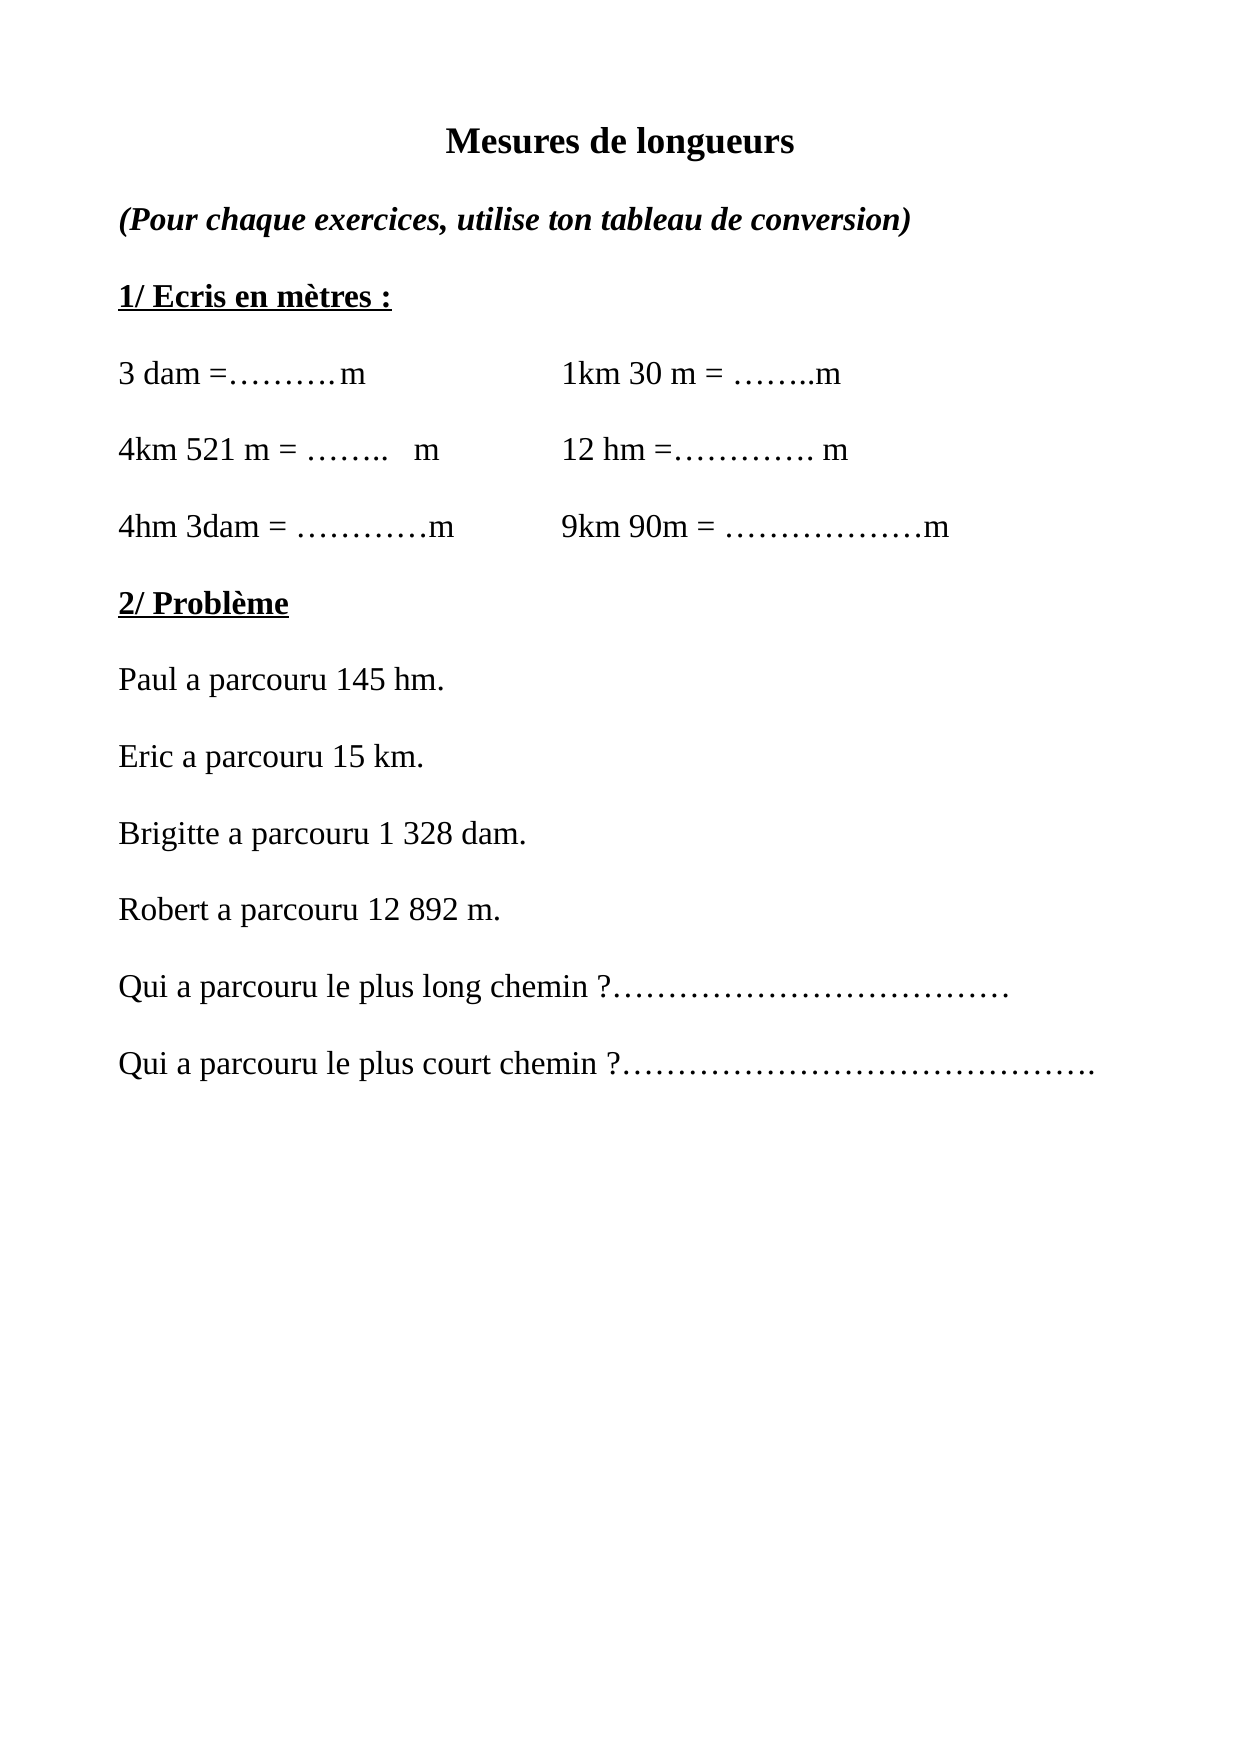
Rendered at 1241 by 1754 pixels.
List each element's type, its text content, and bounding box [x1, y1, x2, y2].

text Brigitte a parcouru 1 328 dam. [118, 813, 1122, 851]
text Qui a parcouru le plus long chemin ?……………………………… [118, 966, 1122, 1004]
text Mesures de longueurs [118, 118, 1122, 161]
text 1/ Ecris en mètres : [118, 276, 1122, 314]
text Paul a parcouru 145 hm. [118, 659, 1122, 698]
text 4km 521 m = …….. m 12 hm =…………. m [118, 429, 1122, 468]
text Qui a parcouru le plus court chemin ?……………………………………. [118, 1043, 1122, 1081]
text Eric a parcouru 15 km. [118, 736, 1122, 774]
text 3 dam =………. m 1km 30 m = ……..m [118, 353, 1122, 391]
text Robert a parcouru 12 892 m. [118, 889, 1122, 928]
text (Pour chaque exercices, utilise ton tableau de conversion) [118, 199, 1122, 238]
text 2/ Problème [118, 583, 1122, 621]
text 4hm 3dam = …………m 9km 90m = ………………m [118, 506, 1122, 544]
